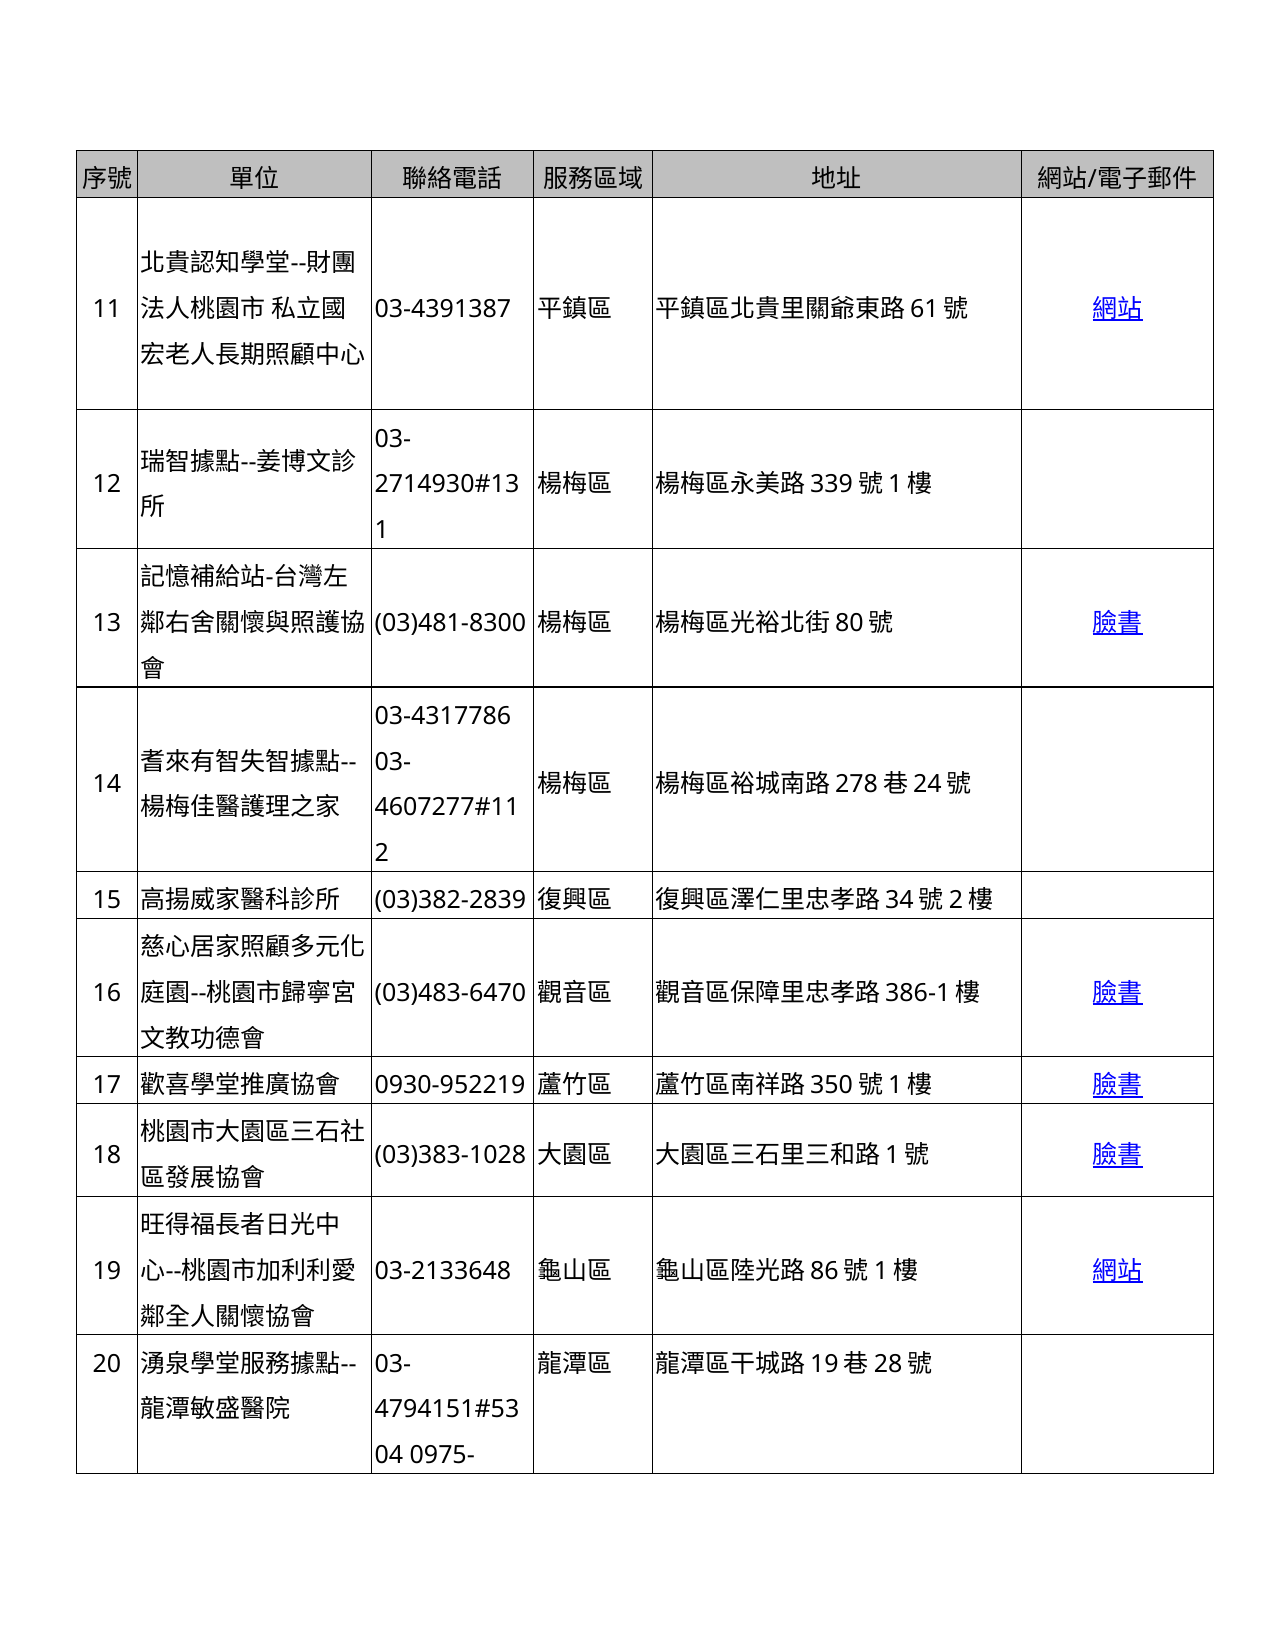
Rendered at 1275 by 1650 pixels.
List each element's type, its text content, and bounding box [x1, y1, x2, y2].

table_cell 平鎮區北貴里關爺東路61號 [653, 198, 1021, 409]
table_cell 湧泉學堂服務據點--龍潭敏盛醫院 [138, 1335, 371, 1473]
table_cell 龍潭區 [534, 1335, 652, 1473]
table_cell 龜山區 [534, 1197, 652, 1334]
table_cell 14 [77, 688, 137, 871]
table_cell 03-4391387 [372, 198, 533, 409]
table_cell 16 [77, 919, 137, 1056]
table_cell 網站 [1022, 198, 1213, 409]
table_cell 03-2714930#131 [372, 410, 533, 548]
table_cell (03)483-6470 [372, 919, 533, 1056]
table_cell 19 [77, 1197, 137, 1334]
table_cell (03)481-8300 [372, 549, 533, 686]
table_cell 蘆竹區 [534, 1057, 652, 1103]
table_cell 楊梅區裕城南路278巷24號 [653, 688, 1021, 871]
table_header 序號 [77, 151, 137, 197]
table_cell 平鎮區 [534, 198, 652, 409]
table_cell 瑞智據點--姜博文診所 [138, 410, 371, 548]
table_cell 記憶補給站-台灣左鄰右舍關懷與照護協會 [138, 549, 371, 686]
table_cell 觀音區 [534, 919, 652, 1056]
table_cell 慈心居家照顧多元化庭園--桃園市歸寧宮文教功德會 [138, 919, 371, 1056]
table_cell 旺得福長者日光中心--桃園市加利利愛鄰全人關懷協會 [138, 1197, 371, 1334]
table_cell [1022, 410, 1213, 548]
table_cell 復興區澤仁里忠孝路34號2樓 [653, 872, 1021, 918]
table_cell 蘆竹區南祥路350號1樓 [653, 1057, 1021, 1103]
table_cell [1022, 872, 1213, 918]
table_cell 楊梅區 [534, 549, 652, 686]
table_cell 17 [77, 1057, 137, 1103]
table_cell 大園區三石里三和路1號 [653, 1104, 1021, 1196]
table_cell 18 [77, 1104, 137, 1196]
table_cell [1022, 1335, 1213, 1473]
table_cell 龜山區陸光路86號1樓 [653, 1197, 1021, 1334]
table_cell 高揚威家醫科診所 [138, 872, 371, 918]
table_cell 楊梅區永美路339號1樓 [653, 410, 1021, 548]
table_cell 0930-952219 [372, 1057, 533, 1103]
table_cell 20 [77, 1335, 137, 1473]
table_cell (03)383-1028 [372, 1104, 533, 1196]
table_cell 13 [77, 549, 137, 686]
table_cell 15 [77, 872, 137, 918]
table_cell 大園區 [534, 1104, 652, 1196]
table_header 網站/電子郵件 [1022, 151, 1213, 197]
table_cell 耆來有智失智據點--楊梅佳醫護理之家 [138, 688, 371, 871]
table_header 單位 [138, 151, 371, 197]
table_cell 臉書 [1022, 1104, 1213, 1196]
table_header 地址 [653, 151, 1021, 197]
table_cell 觀音區保障里忠孝路386-1樓 [653, 919, 1021, 1056]
table_header 服務區域 [534, 151, 652, 197]
table_cell 楊梅區光裕北街80號 [653, 549, 1021, 686]
table_cell 歡喜學堂推廣協會 [138, 1057, 371, 1103]
table_header 聯絡電話 [372, 151, 533, 197]
table_cell 桃園市大園區三石社區發展協會 [138, 1104, 371, 1196]
table_cell 龍潭區干城路19巷28號 [653, 1335, 1021, 1473]
table_cell 復興區 [534, 872, 652, 918]
table_cell 12 [77, 410, 137, 548]
table_cell (03)382-2839 [372, 872, 533, 918]
table_cell 03-2133648 [372, 1197, 533, 1334]
table_cell 網站 [1022, 1197, 1213, 1334]
table_cell 臉書 [1022, 549, 1213, 686]
table_cell 臉書 [1022, 1057, 1213, 1103]
table_cell 03-4794151#5304 0975- [372, 1335, 533, 1473]
table_cell 11 [77, 198, 137, 409]
table_cell 楊梅區 [534, 688, 652, 871]
table_cell 北貴認知學堂--財團法人桃園市 私立國宏老人長期照顧中心 [138, 198, 371, 409]
table_cell [1022, 688, 1213, 871]
table_cell 03-4317786 03-4607277#112 [372, 688, 533, 871]
table_cell 楊梅區 [534, 410, 652, 548]
table_cell 臉書 [1022, 919, 1213, 1056]
